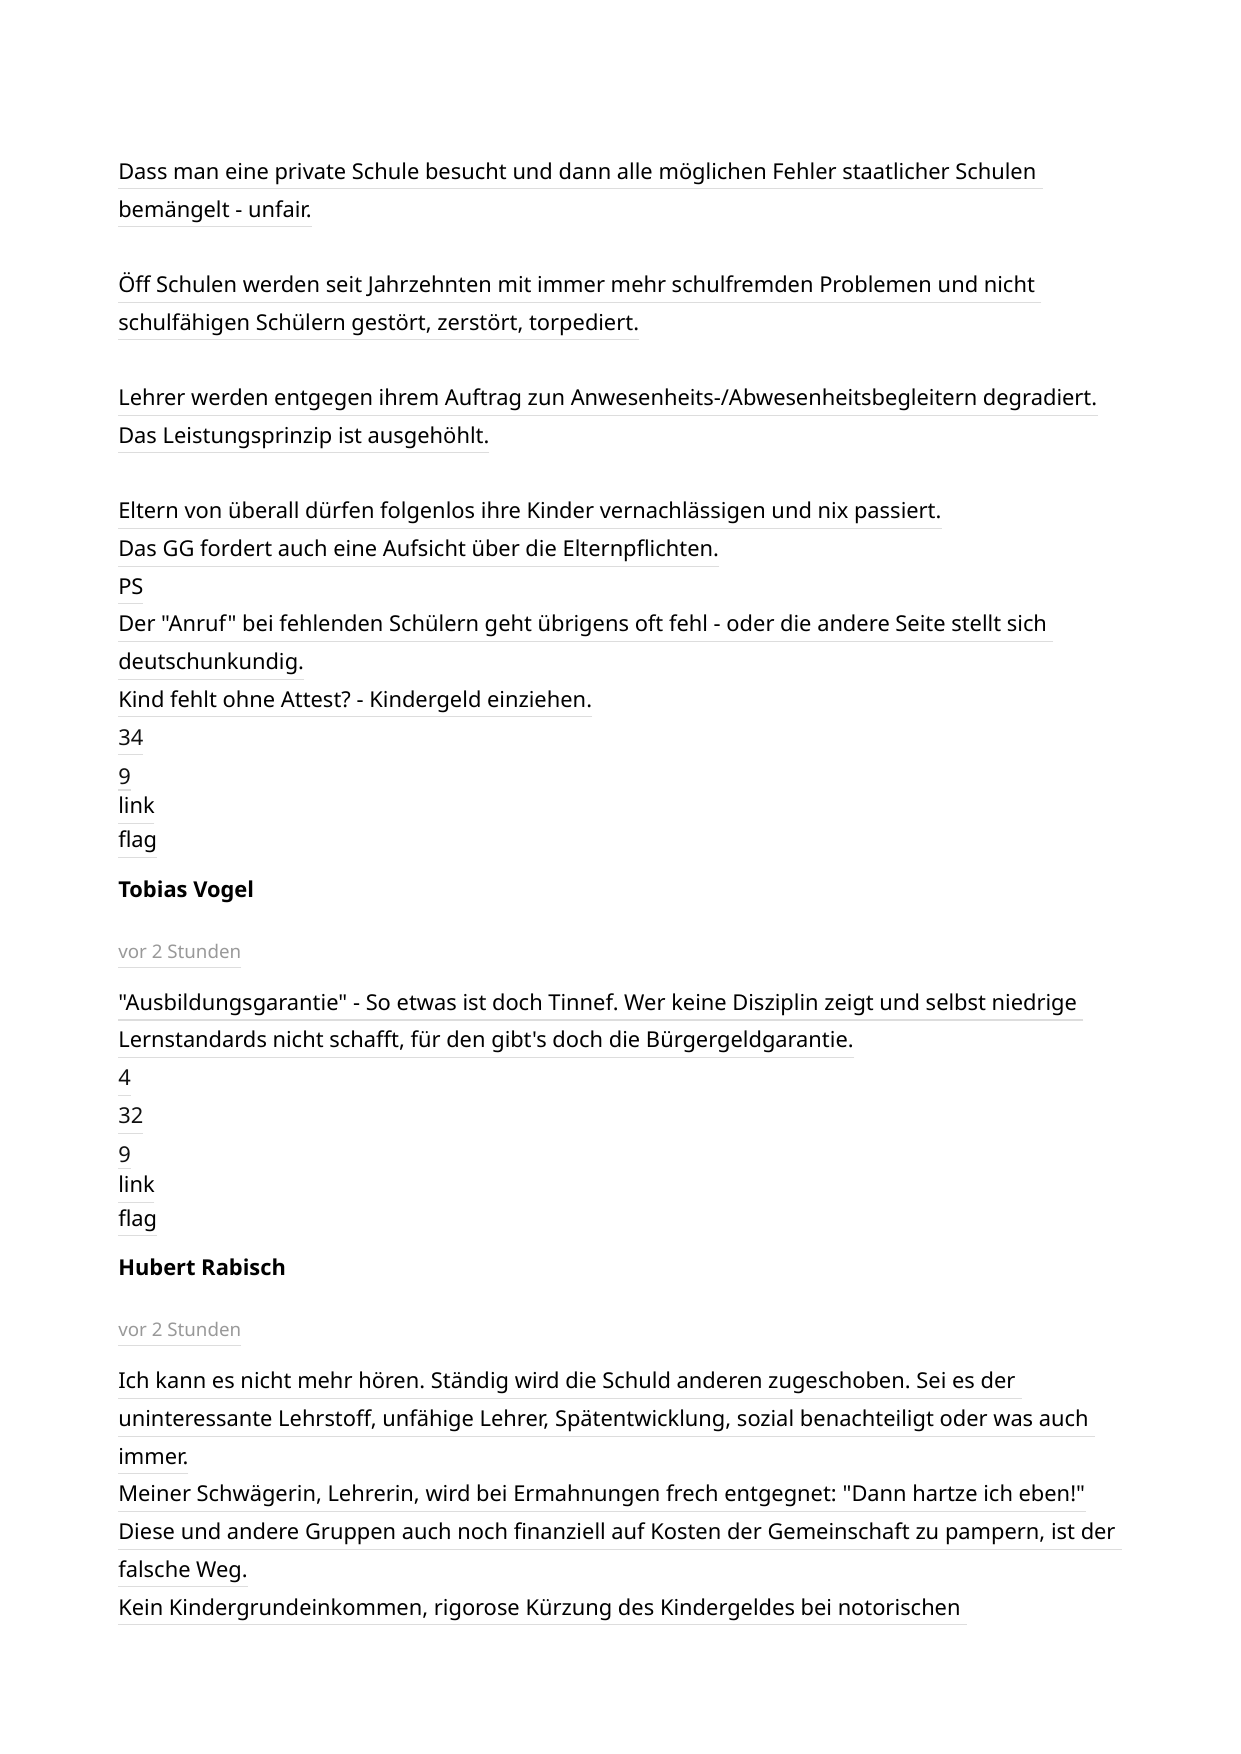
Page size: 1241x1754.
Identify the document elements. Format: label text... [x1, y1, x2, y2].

text 4 [118, 1062, 1122, 1096]
text 32 [118, 1100, 1122, 1134]
text Hubert Rabisch [118, 1252, 1122, 1282]
text Ich kann es nicht mehr hören. Ständig wird die Schuld anderen zugeschoben. Sei es der uninteressante Lehrstoff, unfähige Lehrer, Spätentwicklung, sozial benachteiligt oder was auch immer. Meiner Schwägerin, Lehrerin, wird bei Ermahnungen frech entgegnet: "Dann hartze ich eben!" Diese und andere Gruppen auch noch finanziell auf Kosten der Gemeinschaft zu pampern, ist der [118, 1365, 1122, 1549]
text link [118, 791, 1122, 824]
text 9 [118, 1138, 1122, 1169]
text link [118, 1169, 1122, 1203]
text Dass man eine private Schule besucht und dann alle möglichen Fehler staatlicher Schulen bemängelt - unfair. Öff Schulen werden seit Jahrzehnten mit immer mehr schulfremden Problemen und nicht schulfähigen Schülern gestört, zerstört, torpediert. Lehrer werden entgegen ihrem Auftrag zun Anwesenheits-/Abwesenheitsbegleitern degradiert. Das Leistungsprinzip ist ausgehöhlt. Eltern von überall dürfen folgenlos ihre Kinder vernachlässigen und nix passiert. Das GG fordert auch eine Aufsicht über die Elternpflichten. PS Der "Anruf" bei fehlenden Schülern geht übrigens oft fehl - oder die andere Seite stellt sich deutschunkundig. Kind fehlt ohne Attest? - Kindergeld einziehen. [118, 118, 1122, 717]
text "Ausbildungsgarantie" - So etwas ist doch Tinnef. Wer keine Disziplin zeigt und selbst niedrige Lernstandards nicht schafft, für den gibt's doch die Bürgergeldgarantie. [118, 987, 1122, 1058]
text vor 2 Stunden [118, 1317, 1117, 1346]
text Tobias Vogel [118, 874, 1122, 903]
text falsche Weg. Kein Kindergrundeinkommen, rigorose Kürzung des Kindergeldes bei notorischen [118, 1550, 1122, 1625]
text flag [118, 1203, 1122, 1236]
text 9 [118, 759, 1122, 791]
text vor 2 Stunden [118, 938, 1117, 968]
text 34 [118, 721, 1122, 755]
text flag [118, 824, 1122, 858]
